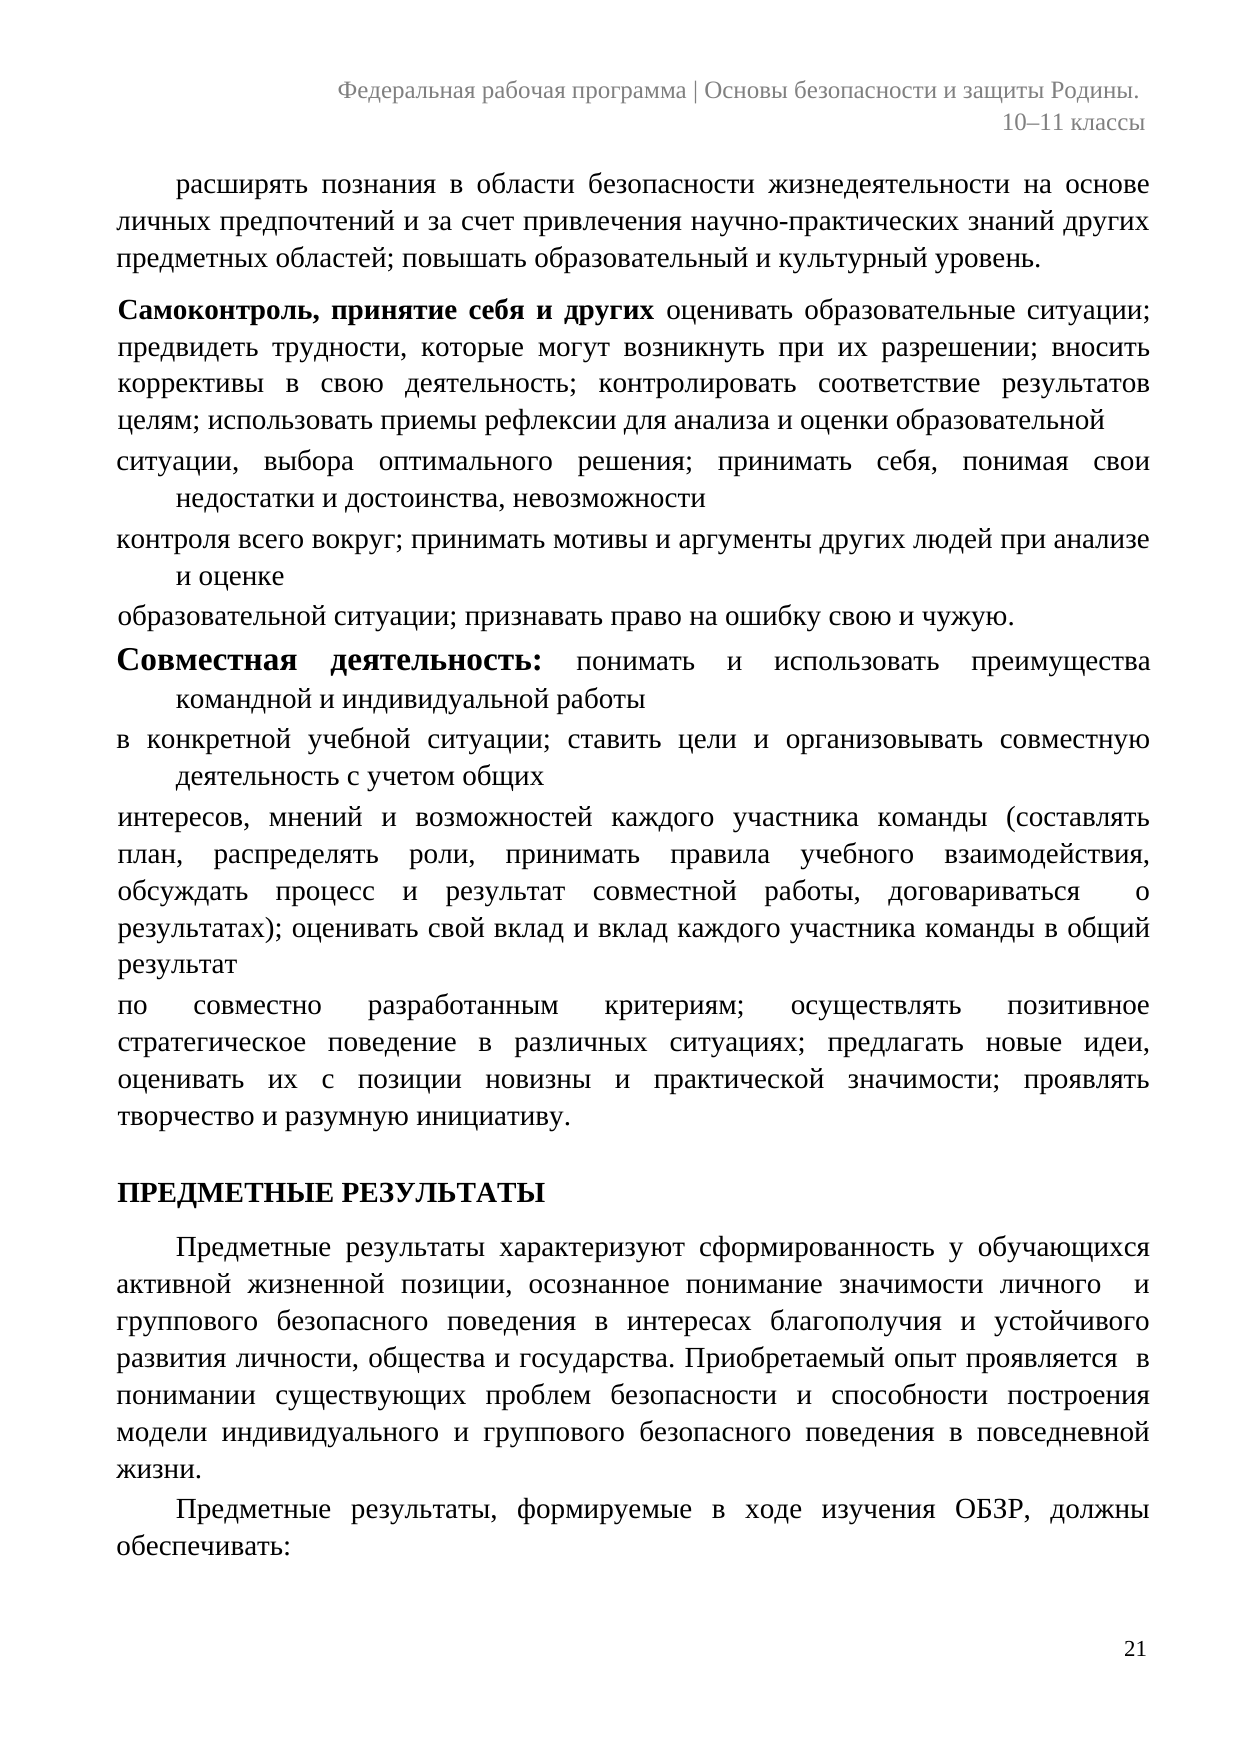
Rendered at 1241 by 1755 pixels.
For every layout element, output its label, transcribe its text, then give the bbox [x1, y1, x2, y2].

text ситуации, выбора оптимального решения; принимать себя, понимая свои недостатки и достоинства, невозможности [116, 443, 1151, 513]
text интересов, мнений и возможностей каждого участника команды (составлять план, распределять роли, принимать правила учебного взаимодействия, обсуждать процесс и результат совместной работы, договариваться о результатах); оценивать свой вклад и вклад каждого участника команды в общий результат [117, 799, 1151, 980]
text по совместно разработанным критериям; осуществлять позитивное стратегическое поведение в различных ситуациях; предлагать новые идеи, оценивать их с позиции новизны и практической значимости; проявлять творчество и разумную инициативу. [117, 987, 1151, 1131]
text контроля всего вокруг; принимать мотивы и аргументы других людей при анализе и оценке [116, 521, 1151, 591]
text Предметные результаты, формируемые в ходе изучения ОБЗР, должны обеспечивать: [116, 1492, 1151, 1562]
text в конкретной учебной ситуации; ставить цели и организовывать совместную деятельность с учетом общих [116, 721, 1151, 792]
text образовательной ситуации; признавать право на ошибку свою и чужую. [117, 598, 1151, 632]
text Предметные результаты характеризуют сформированность у обучающихся активной жизненной позиции, осознанное понимание значимости личного и группового безопасного поведения в интересах благополучия и устойчивого развития личности, общества и государства. Приобретаемый опыт проявляется в понимании существующих проблем безопасности и способности построения модели индивидуального и группового безопасного поведения в повседневной жизни. [116, 1229, 1151, 1484]
text Самоконтроль, принятие себя и других оценивать образовательные ситуации; предвидеть трудности, которые могут возникнуть при их разрешении; вносить коррективы в свою деятельность; контролировать соответствие результатов целям; использовать приемы рефлексии для анализа и оценки образовательной [117, 292, 1151, 436]
text расширять познания в области безопасности жизнедеятельности на основе личных предпочтений и за счет привлечения научно-практических знаний других предметных областей; повышать образовательный и культурный уровень. [116, 166, 1151, 273]
text ПРЕДМЕТНЫЕ РЕЗУЛЬТАТЫ [116, 1175, 1153, 1209]
text Совместная деятельность: понимать и использовать преимущества командной и индивидуальной работы [116, 639, 1151, 714]
